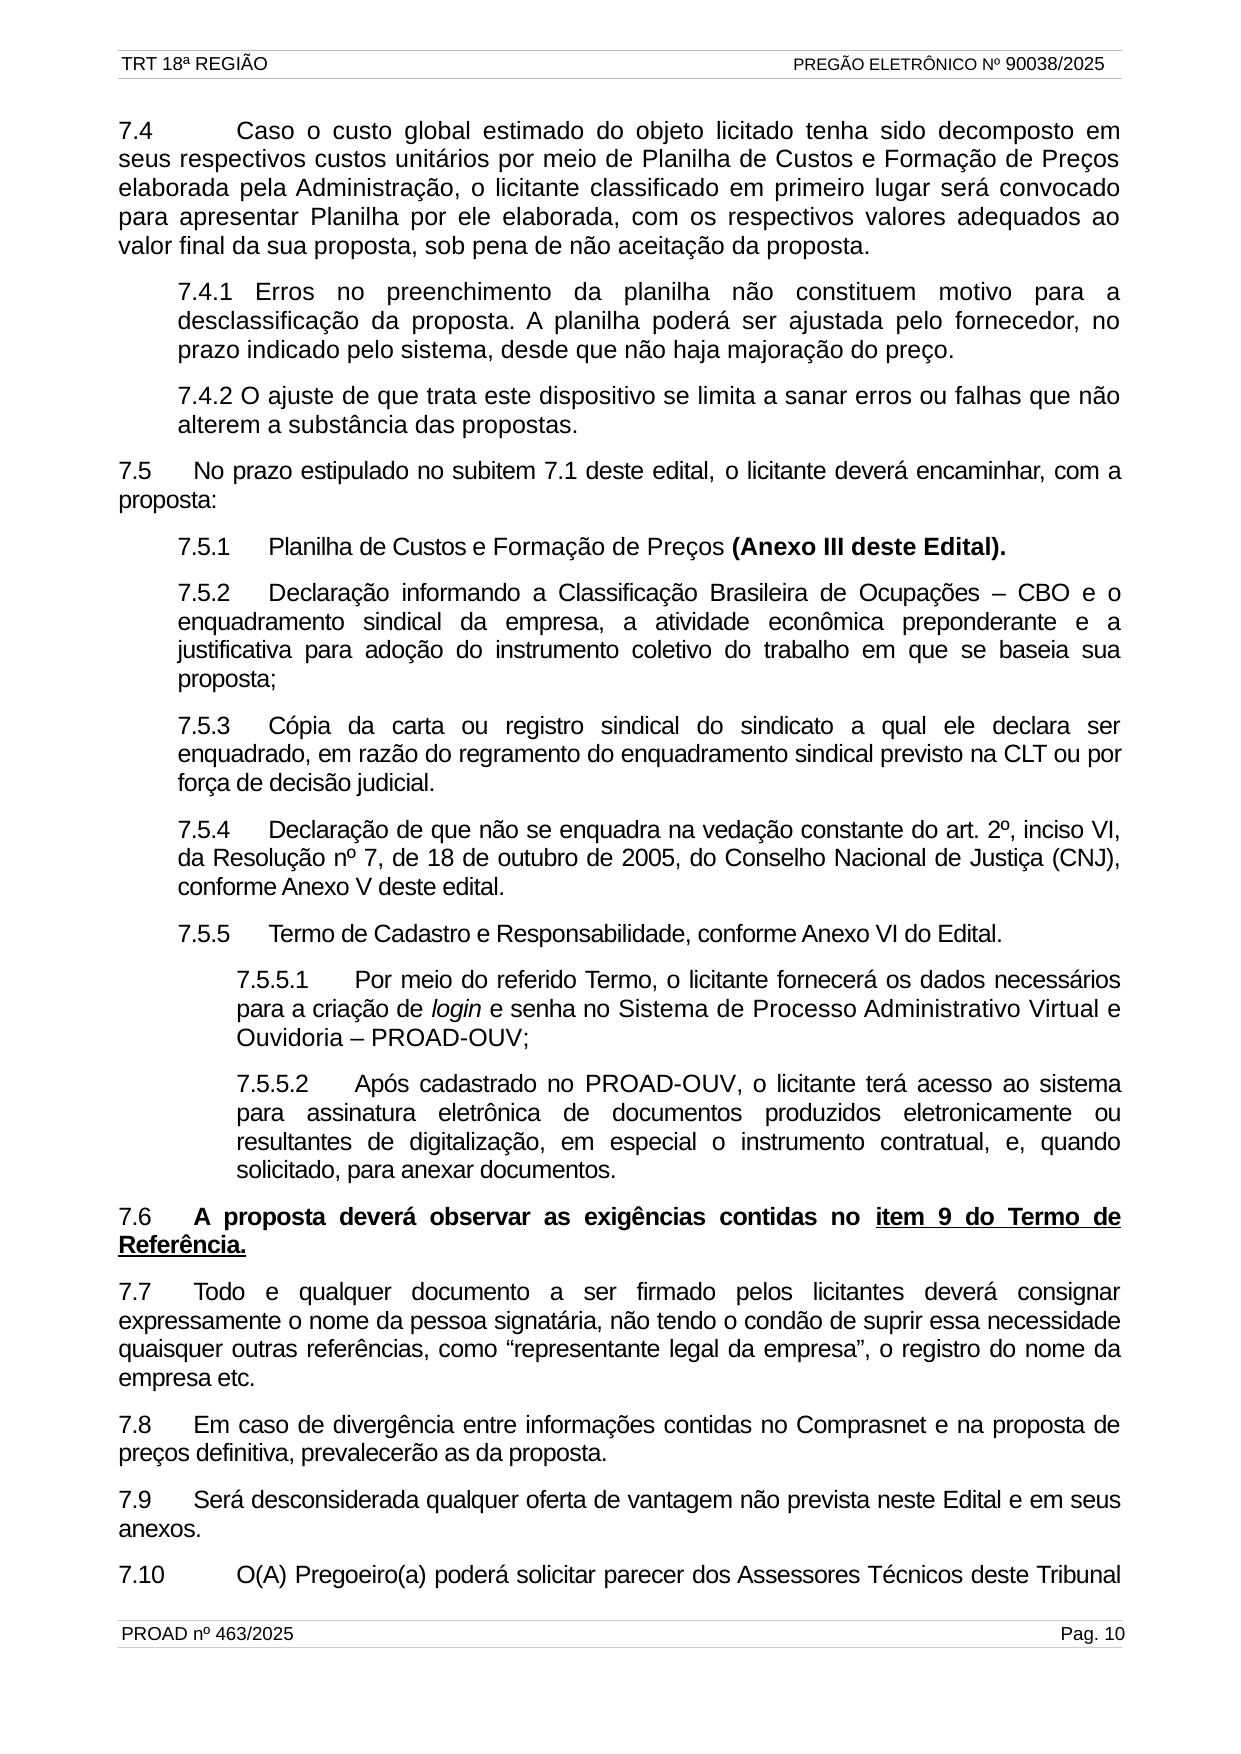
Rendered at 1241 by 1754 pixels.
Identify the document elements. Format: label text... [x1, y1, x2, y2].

text 7.5 No prazo estipulado no subitem 7.1 deste edital, o licitante deverá encaminhar, com a proposta: [118, 456, 1122, 514]
text 7.5.1 Planilha de Custos e Formação de Preços (Anexo III deste Edital). [177, 531, 1122, 560]
text 7.8 Em caso de divergência entre informações contidas no Comprasnet e na proposta de preços definitiva, prevalecerão as da proposta. [118, 1409, 1122, 1467]
text 7.10 O(A) Pregoeiro(a) poderá solicitar parecer dos Assessores Técnicos deste Tribunal [118, 1560, 1122, 1589]
text 7.5.2 Declaração informando a Classificação Brasileira de Ocupações – CBO e o enquadramento sindical da empresa, a atividade econômica preponderante e a justificativa para adoção do instrumento coletivo do trabalho em que se baseia sua proposta; [177, 578, 1122, 693]
text 7.5.5.2 Após cadastrado no PROAD-OUV, o licitante terá acesso ao sistema para assinatura eletrônica de documentos produzidos eletronicamente ou resultantes de digitalização, em especial o instrumento contratual, e, quando solicitado, para anexar documentos. [236, 1069, 1122, 1184]
text 7.4 Caso o custo global estimado do objeto licitado tenha sido decomposto em seus respectivos custos unitários por meio de Planilha de Custos e Formação de Preços elaborada pela Administração, o licitante classificado em primeiro lugar será convocado para apresentar Planilha por ele elaborada, com os respectivos valores adequados ao valor final da sua proposta, sob pena de não aceitação da proposta. [118, 116, 1122, 259]
text 7.4.2 O ajuste de que trata este dispositivo se limita a sanar erros ou falhas que não alterem a substância das propostas. [177, 381, 1122, 438]
text 7.7 Todo e qualquer documento a ser firmado pelos licitantes deverá consignar expressamente o nome da pessoa signatária, não tendo o condão de suprir essa necessidade quaisquer outras referências, como “representante legal da empresa”, o registro do nome da empresa etc. [118, 1277, 1122, 1392]
text 7.5.5 Termo de Cadastro e Responsabilidade, conforme Anexo VI do Edital. [177, 918, 1122, 947]
text 7.5.5.1 Por meio do referido Termo, o licitante fornecerá os dados necessários para a criação de login e senha no Sistema de Processo Administrativo Virtual e Ouvidoria – PROAD-OUV; [236, 965, 1122, 1051]
text 7.5.4 Declaração de que não se enquadra na vedação constante do art. 2º, inciso VI, da Resolução nº 7, de 18 de outubro de 2005, do Conselho Nacional de Justiça (CNJ), conforme Anexo V deste edital. [177, 814, 1122, 901]
text 7.9 Será desconsiderada qualquer oferta de vantagem não prevista neste Edital e em seus anexos. [118, 1485, 1122, 1542]
text 7.4.1 Erros no preenchimento da planilha não constituem motivo para a desclassificação da proposta. A planilha poderá ser ajustada pelo fornecedor, no prazo indicado pelo sistema, desde que não haja majoração do preço. [177, 277, 1122, 363]
text 7.6 A proposta deverá observar as exigências contidas no item 9 do Termo de Referência. [118, 1202, 1122, 1259]
text 7.5.3 Cópia da carta ou registro sindical do sindicato a qual ele declara ser enquadrado, em razão do regramento do enquadramento sindical previsto na CLT ou por força de decisão judicial. [177, 711, 1122, 797]
